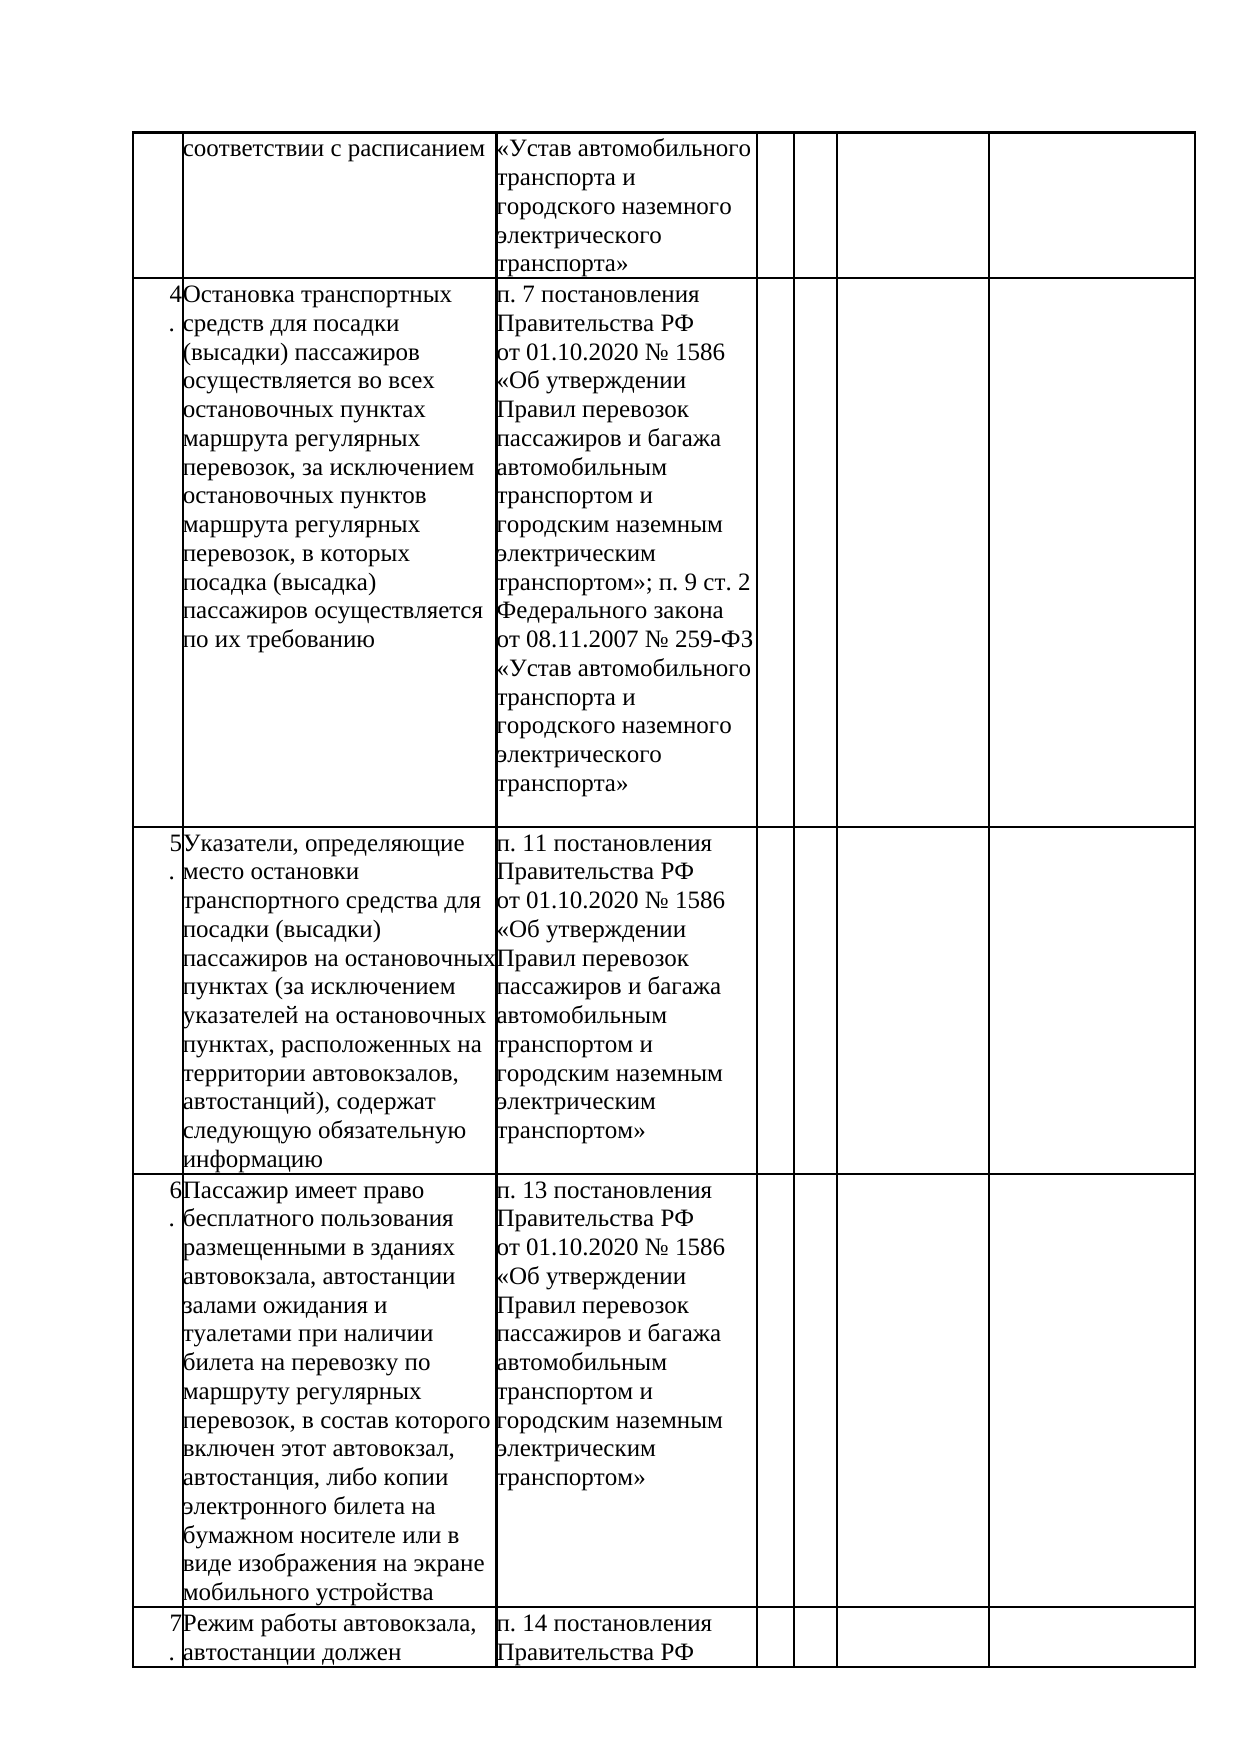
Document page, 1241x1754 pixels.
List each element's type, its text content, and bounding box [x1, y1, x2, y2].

table_cell [795, 828, 836, 1173]
table_cell Режим работы автовокзала, автостанции должен [184, 1608, 495, 1666]
table_cell [990, 1175, 1194, 1606]
table_cell [990, 279, 1194, 826]
table_cell Указатели, определяющие место остановки транспортного средства для посадки (высадки) пассажиров на остановочных пунктах (за исключением указателей на остановочных пунктах, расположенных на территории автовокзалов, автостанций), содержат следующую обязательную информацию [184, 828, 495, 1173]
table_cell [758, 1175, 793, 1606]
table_cell [758, 828, 793, 1173]
table_cell п. 7 постановления Правительства РФ от 01.10.2020 № 1586 «Об утверждении Правил перевозок пассажиров и багажа автомобильным транспортом и городским наземным электрическим транспортом»; п. 9 ст. 2 Федерального закона от 08.11.2007 № 259-ФЗ «Устав автомобильного транспорта и городского наземного электрического транспорта» [498, 279, 756, 826]
table_cell [134, 279, 182, 826]
table_cell [838, 279, 988, 826]
table_cell [134, 828, 182, 1173]
table_cell [795, 1608, 836, 1666]
table_cell [838, 828, 988, 1173]
table_cell [758, 1608, 793, 1666]
table_cell п. 13 постановления Правительства РФ от 01.10.2020 № 1586 «Об утверждении Правил перевозок пассажиров и багажа автомобильным транспортом и городским наземным электрическим транспортом» [498, 1175, 756, 1606]
table_cell [990, 828, 1194, 1173]
table_cell [838, 134, 988, 277]
table_cell «Устав автомобильного транспорта и городского наземного электрического транспорта» [498, 134, 756, 277]
table_cell Пассажир имеет право бесплатного пользования размещенными в зданиях автовокзала, автостанции залами ожидания и туалетами при наличии билета на перевозку по маршруту регулярных перевозок, в состав которого включен этот автовокзал, автостанция, либо копии электронного билета на бумажном носителе или в виде изображения на экране мобильного устройства [184, 1175, 495, 1606]
table_cell [838, 1175, 988, 1606]
table_cell [134, 1608, 182, 1666]
table_cell [838, 1608, 988, 1666]
table_cell [758, 279, 793, 826]
table_cell [758, 134, 793, 277]
table_cell Остановка транспортных средств для посадки (высадки) пассажиров осуществляется во всех остановочных пунктах маршрута регулярных перевозок, за исключением остановочных пунктов маршрута регулярных перевозок, в которых посадка (высадка) пассажиров осуществляется по их требованию [184, 279, 495, 826]
table_cell соответствии с расписанием [184, 134, 495, 277]
table_cell п. 11 постановления Правительства РФ от 01.10.2020 № 1586 «Об утверждении Правил перевозок пассажиров и багажа автомобильным транспортом и городским наземным электрическим транспортом» [498, 828, 756, 1173]
table_cell [134, 1175, 182, 1606]
table_cell [990, 1608, 1194, 1666]
table_cell [795, 1175, 836, 1606]
table_cell [990, 134, 1194, 277]
table_cell [795, 279, 836, 826]
table_cell [795, 134, 836, 277]
table_cell [134, 134, 182, 277]
table_cell п. 14 постановления Правительства РФ [498, 1608, 756, 1666]
